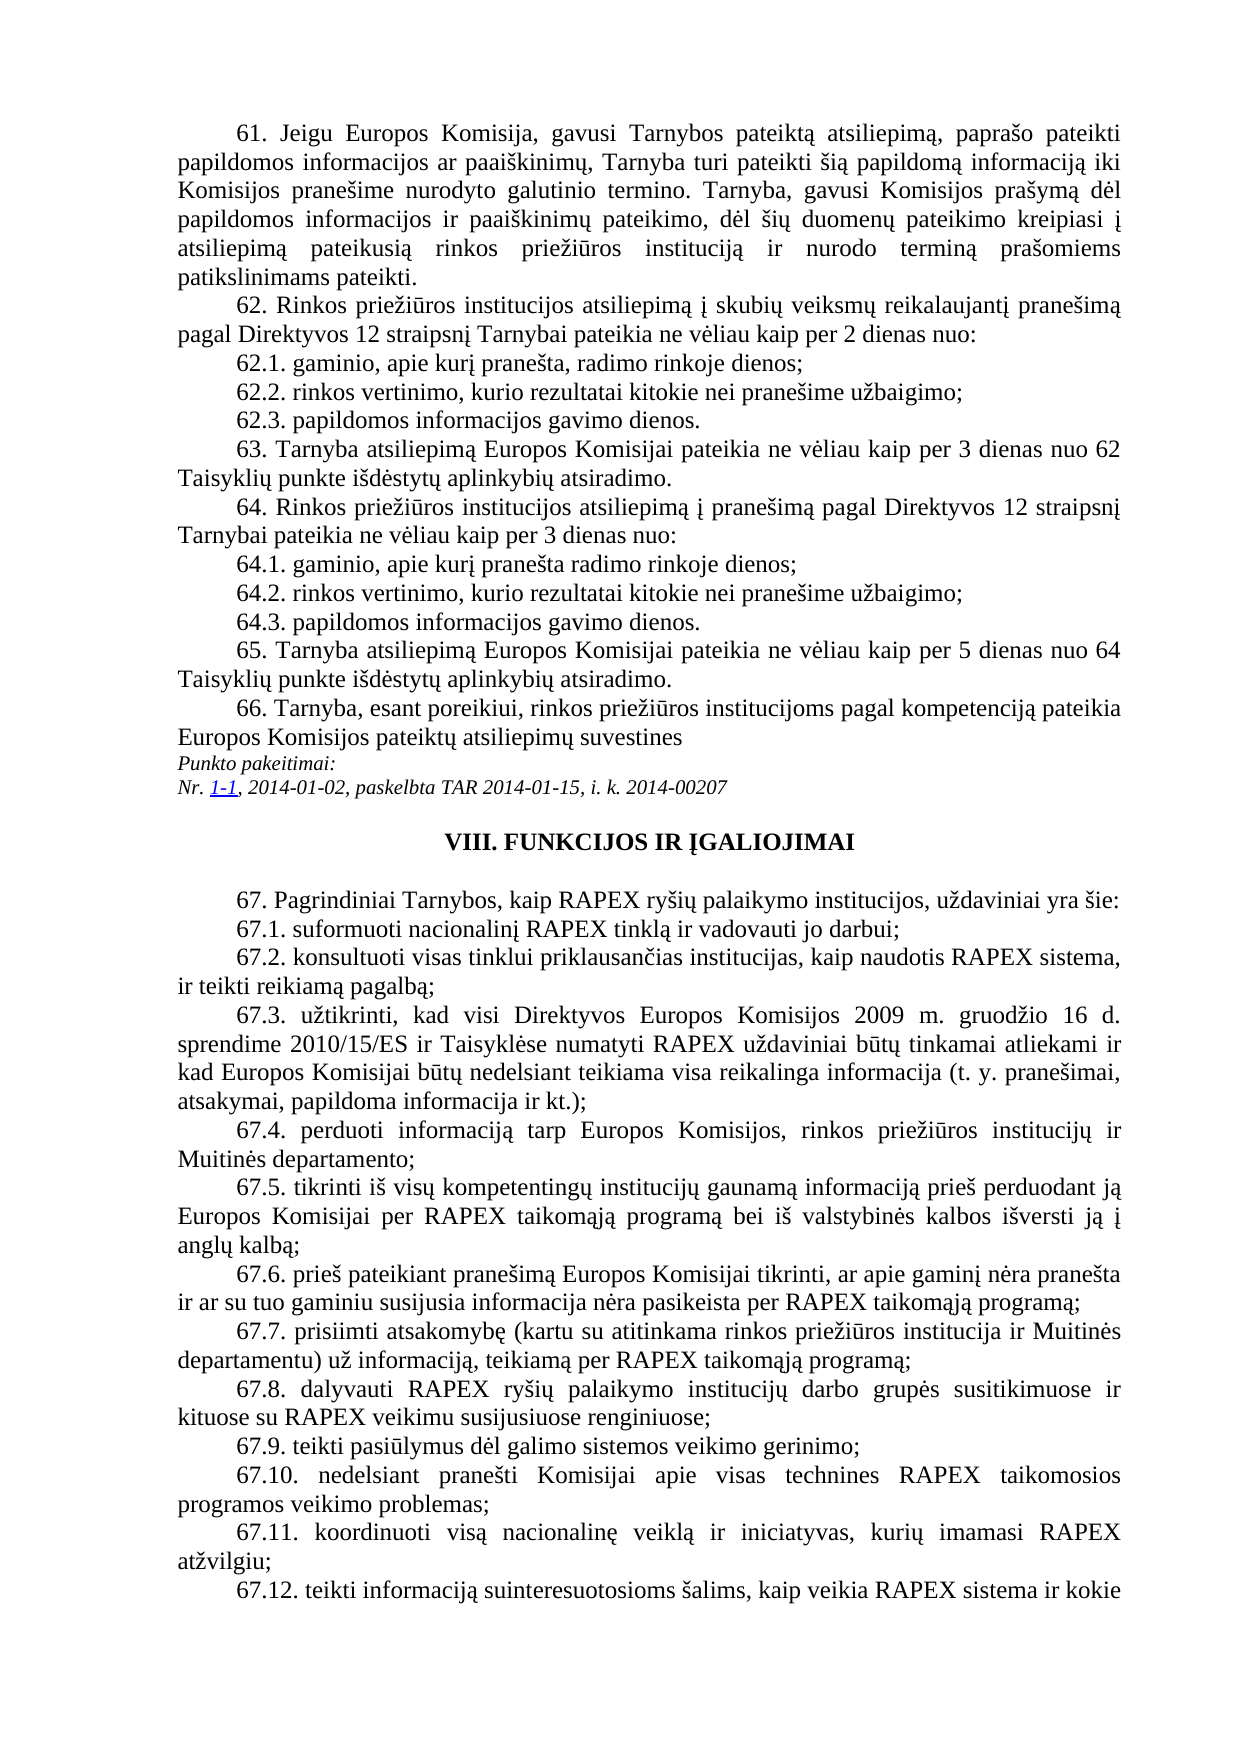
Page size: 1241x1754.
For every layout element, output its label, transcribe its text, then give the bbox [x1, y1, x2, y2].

text 62.3. papildomos informacijos gavimo dienos. [177, 406, 1122, 434]
text 65. Tarnyba atsiliepimą Europos Komisijai pateikia ne vėliau kaip per 5 dienas nuo 64 Taisyklių punkte išdėstytų aplinkybių atsiradimo. [177, 636, 1122, 693]
text 67.8. dalyvauti RAPEX ryšių palaikymo institucijų darbo grupės susitikimuose ir kituose su RAPEX veikimu susijusiuose renginiuose; [177, 1374, 1122, 1431]
text Punkto pakeitimai: [177, 751, 1122, 775]
text 64.3. papildomos informacijos gavimo dienos. [177, 607, 1122, 636]
text 67.2. konsultuoti visas tinklui priklausančias institucijas, kaip naudotis RAPEX sistema, ir teikti reikiamą pagalbą; [177, 942, 1122, 1000]
text 67.11. koordinuoti visą nacionalinę veiklą ir iniciatyvas, kurių imamasi RAPEX atžvilgiu; [177, 1517, 1122, 1575]
text 67.5. tikrinti iš visų kompetentingų institucijų gaunamą informaciją prieš perduodant ją Europos Komisijai per RAPEX taikomąją programą bei iš valstybinės kalbos išversti ją į anglų kalbą; [177, 1172, 1122, 1259]
text 61. Jeigu Europos Komisija, gavusi Tarnybos pateiktą atsiliepimą, paprašo pateikti papildomos informacijos ar paaiškinimų, Tarnyba turi pateikti šią papildomą informaciją iki Komisijos pranešime nurodyto galutinio termino. Tarnyba, gavusi Komisijos prašymą dėl papildomos informacijos ir paaiškinimų pateikimo, dėl šių duomenų pateikimo kreipiasi į atsiliepimą pateikusią rinkos priežiūros instituciją ir nurodo terminą prašomiems patikslinimams pateikti. [177, 118, 1122, 291]
text 67.1. suformuoti nacionalinį RAPEX tinklą ir vadovauti jo darbui; [177, 914, 1122, 942]
text 67.3. užtikrinti, kad visi Direktyvos Europos Komisijos 2009 m. gruodžio 16 d. sprendime 2010/15/ES ir Taisyklėse numatyti RAPEX uždaviniai būtų tinkamai atliekami ir kad Europos Komisijai būtų nedelsiant teikiama visa reikalinga informacija (t. y. pranešimai, atsakymai, papildoma informacija ir kt.); [177, 1000, 1122, 1115]
text Nr. 1-1, 2014-01-02, paskelbta TAR 2014-01-15, i. k. 2014-00207 [177, 775, 1122, 799]
text 64.2. rinkos vertinimo, kurio rezultatai kitokie nei pranešime užbaigimo; [177, 578, 1122, 607]
text 63. Tarnyba atsiliepimą Europos Komisijai pateikia ne vėliau kaip per 3 dienas nuo 62 Taisyklių punkte išdėstytų aplinkybių atsiradimo. [177, 434, 1122, 492]
text 67.9. teikti pasiūlymus dėl galimo sistemos veikimo gerinimo; [177, 1431, 1122, 1460]
text VIII. FUNKCIJOS IR ĮGALIOJIMAI [177, 827, 1122, 856]
text 67.6. prieš pateikiant pranešimą Europos Komisijai tikrinti, ar apie gaminį nėra pranešta ir ar su tuo gaminiu susijusia informacija nėra pasikeista per RAPEX taikomąją programą; [177, 1259, 1122, 1316]
text 64.1. gaminio, apie kurį pranešta radimo rinkoje dienos; [177, 549, 1122, 578]
text 67.7. prisiimti atsakomybę (kartu su atitinkama rinkos priežiūros institucija ir Muitinės departamentu) už informaciją, teikiamą per RAPEX taikomąją programą; [177, 1316, 1122, 1374]
text 64. Rinkos priežiūros institucijos atsiliepimą į pranešimą pagal Direktyvos 12 straipsnį Tarnybai pateikia ne vėliau kaip per 3 dienas nuo: [177, 492, 1122, 549]
text 62.1. gaminio, apie kurį pranešta, radimo rinkoje dienos; [177, 348, 1122, 377]
text 62. Rinkos priežiūros institucijos atsiliepimą į skubių veiksmų reikalaujantį pranešimą pagal Direktyvos 12 straipsnį Tarnybai pateikia ne vėliau kaip per 2 dienas nuo: [177, 291, 1122, 348]
text 67.12. teikti informaciją suinteresuotosioms šalims, kaip veikia RAPEX sistema ir kokie [177, 1575, 1122, 1604]
text 67.10. nedelsiant pranešti Komisijai apie visas technines RAPEX taikomosios programos veikimo problemas; [177, 1460, 1122, 1517]
text 67. Pagrindiniai Tarnybos, kaip RAPEX ryšių palaikymo institucijos, uždaviniai yra šie: [177, 885, 1122, 914]
text 66. Tarnyba, esant poreikiui, rinkos priežiūros institucijoms pagal kompetenciją pateikia Europos Komisijos pateiktų atsiliepimų suvestines [177, 693, 1122, 751]
text 62.2. rinkos vertinimo, kurio rezultatai kitokie nei pranešime užbaigimo; [177, 377, 1122, 406]
text 67.4. perduoti informaciją tarp Europos Komisijos, rinkos priežiūros institucijų ir Muitinės departamento; [177, 1115, 1122, 1172]
